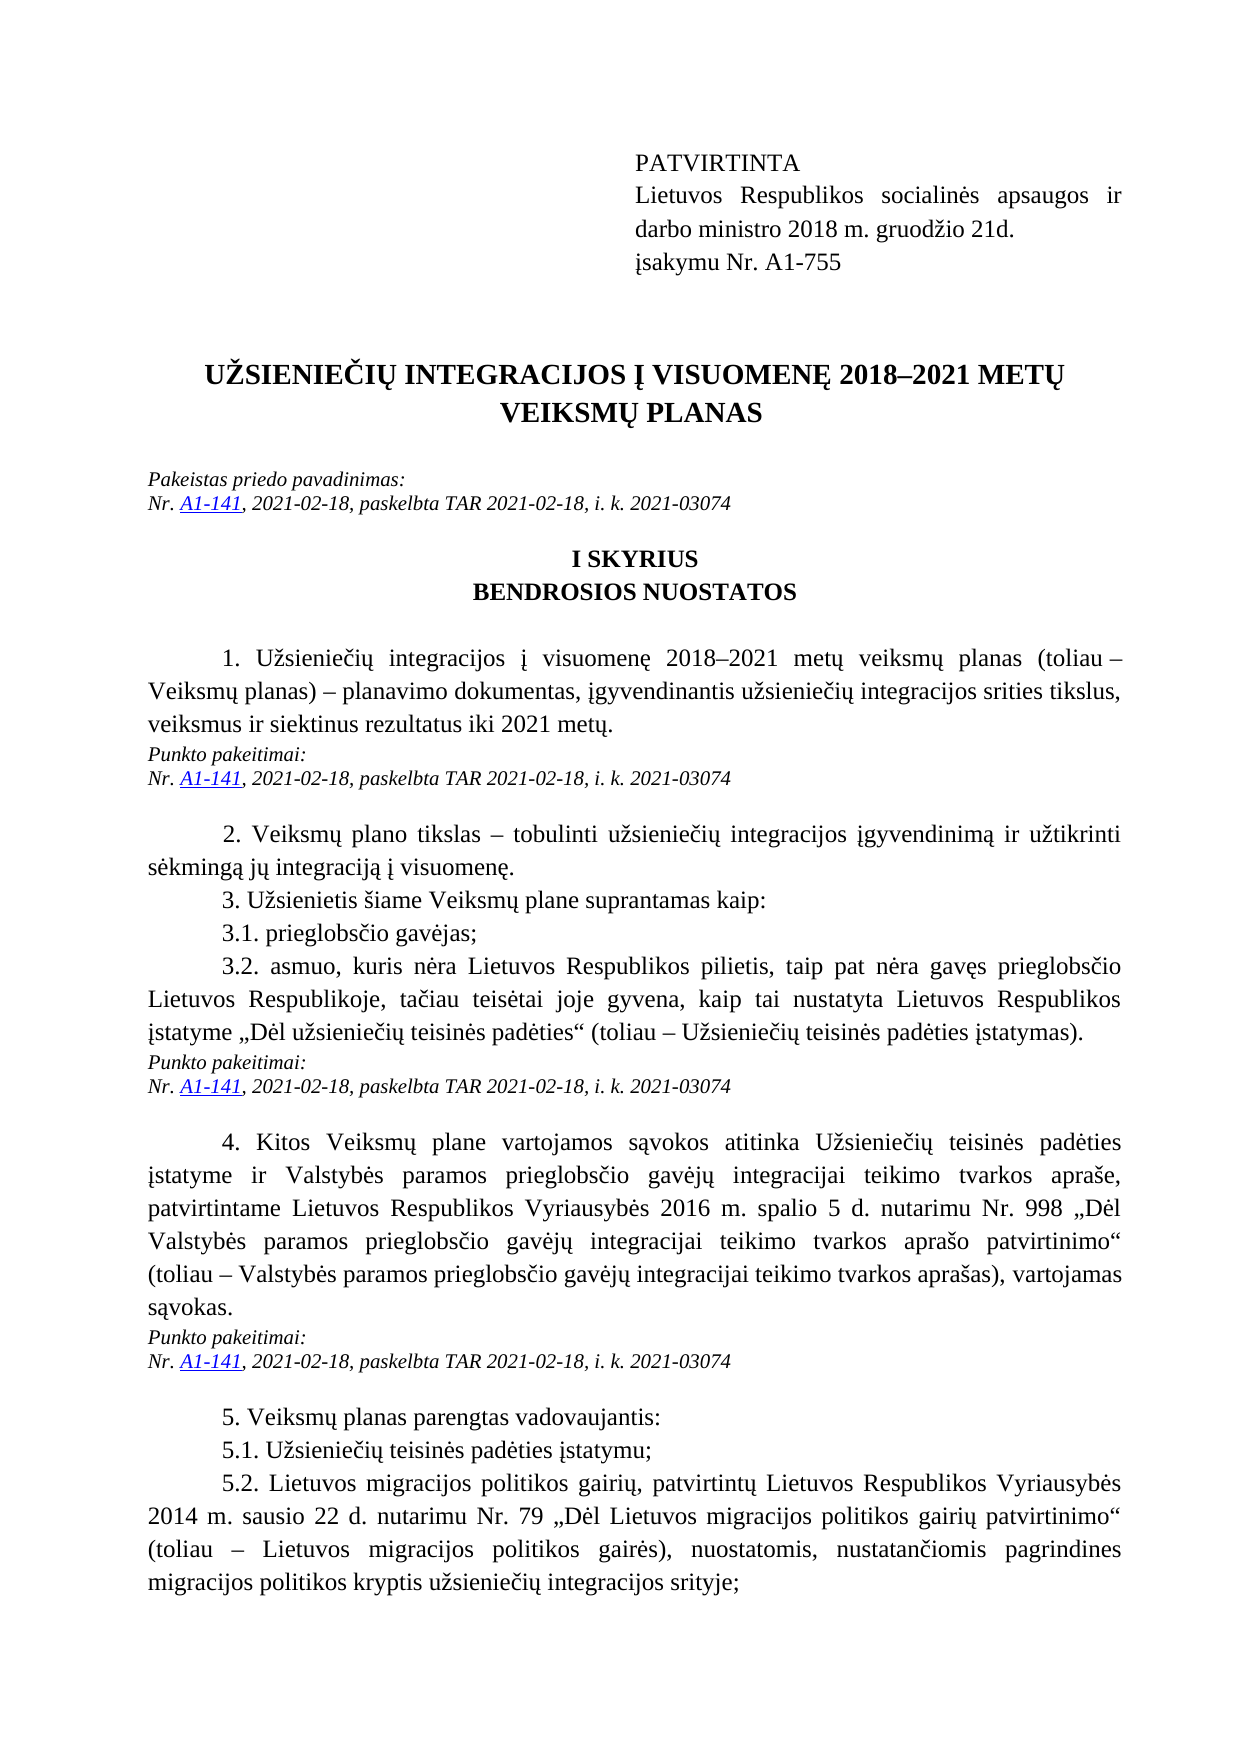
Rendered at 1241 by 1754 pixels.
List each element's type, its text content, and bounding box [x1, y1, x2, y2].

text 3.1. prieglobsčio gavėjas; [148, 918, 1122, 947]
text 5.1. Užsieniečių teisinės padėties įstatymu; [148, 1435, 1122, 1463]
text 2. Veiksmų plano tikslas – tobulinti užsieniečių integracijos įgyvendinimą ir užtikrinti sėkmingą jų integraciją į visuomenę. [148, 819, 1122, 881]
text Nr. A1-141, 2021-02-18, paskelbta TAR 2021-02-18, i. k. 2021-03074 [148, 1074, 1122, 1098]
text 3. Užsienietis šiame Veiksmų plane suprantamas kaip: [148, 885, 1122, 913]
text Punkto pakeitimai: [148, 1325, 1122, 1349]
text įsakymu Nr. A1-755 [635, 247, 1122, 275]
text 4. Kitos Veiksmų plane vartojamos sąvokos atitinka Užsieniečių teisinės padėties įstatyme ir Valstybės paramos prieglobsčio gavėjų integracijai teikimo tvarkos apraše, patvirtintame Lietuvos Respublikos Vyriausybės 2016 m. spalio 5 d. nutarimu Nr. 998 „Dėl Valstybės paramos prieglobsčio gavėjų integracijai teikimo tvarkos aprašo patvirtinimo“ (toliau – Valstybės paramos prieglobsčio gavėjų integracijai teikimo tvarkos aprašas), vartojamas sąvokas. [148, 1127, 1122, 1321]
text 5.2. Lietuvos migracijos politikos gairių, patvirtintų Lietuvos Respublikos Vyriausybės 2014 m. sausio 22 d. nutarimu Nr. 79 „Dėl Lietuvos migracijos politikos gairių patvirtinimo“ (toliau – Lietuvos migracijos politikos gairės), nuostatomis, nustatančiomis pagrindines migracijos politikos kryptis užsieniečių integracijos srityje; [148, 1468, 1122, 1596]
text Lietuvos Respublikos socialinės apsaugos ir darbo ministro 2018 m. gruodžio 21d. [635, 181, 1122, 242]
text BENDROSIOS NUOSTATOS [148, 577, 1122, 606]
text Nr. A1-141, 2021-02-18, paskelbta TAR 2021-02-18, i. k. 2021-03074 [148, 491, 1122, 515]
text 3.2. asmuo, kuris nėra Lietuvos Respublikos pilietis, taip pat nėra gavęs prieglobsčio Lietuvos Respublikoje, tačiau teisėtai joje gyvena, kaip tai nustatyta Lietuvos Respublikos įstatyme „Dėl užsieniečių teisinės padėties“ (toliau – Užsieniečių teisinės padėties įstatymas). [148, 951, 1122, 1046]
text Punkto pakeitimai: [148, 742, 1122, 766]
text 5. Veiksmų planas parengtas vadovaujantis: [148, 1402, 1122, 1431]
text Punkto pakeitimai: [148, 1050, 1122, 1074]
text I SKYRIUS [148, 544, 1122, 572]
text UŽSIENIEČIŲ INTEGRACIJOS Į VISUOMENĘ 2018–2021 METŲ VEIKSMŲ PLANAS [148, 357, 1122, 429]
text PATVIRTINTA [635, 148, 1122, 176]
text Nr. A1-141, 2021-02-18, paskelbta TAR 2021-02-18, i. k. 2021-03074 [148, 1349, 1122, 1373]
text Nr. A1-141, 2021-02-18, paskelbta TAR 2021-02-18, i. k. 2021-03074 [148, 766, 1122, 790]
text Pakeistas priedo pavadinimas: [148, 467, 1122, 491]
text 1. Užsieniečių integracijos į visuomenę 2018–2021 metų veiksmų planas (toliau – Veiksmų planas) – planavimo dokumentas, įgyvendinantis užsieniečių integracijos srities tikslus, veiksmus ir siektinus rezultatus iki 2021 metų. [148, 643, 1122, 738]
